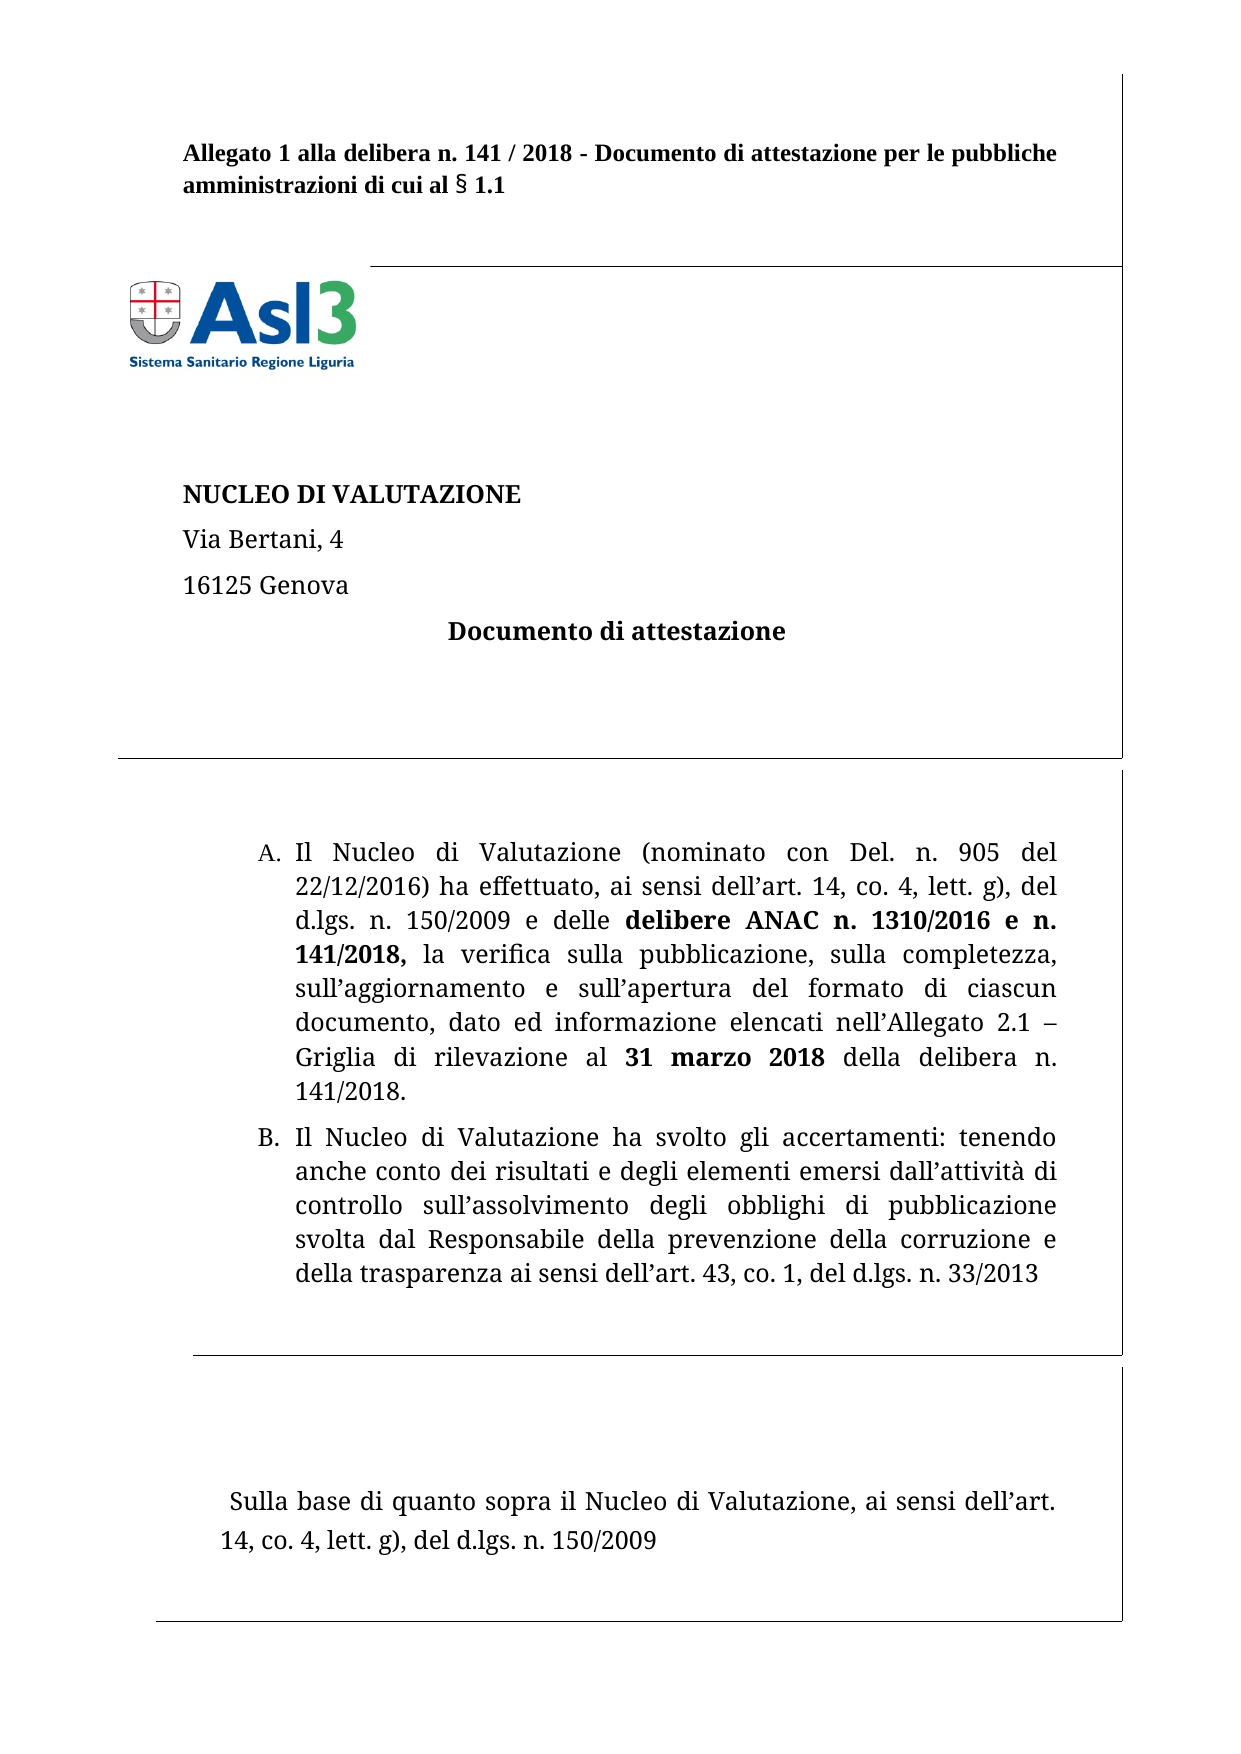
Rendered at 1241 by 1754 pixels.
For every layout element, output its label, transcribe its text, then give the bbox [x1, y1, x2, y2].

list Il Nucleo di Valutazione ha svolto gli accertamenti: tenendo anche conto dei risultati e degli elementi emersi dall’attività di controllo sull’assolvimento degli obblighi di pubblicazione svolta dal Responsabile della prevenzione della corruzione e della trasparenza ai sensi dell’art. 43, co. 1, del d.lgs. n. 33/2013 [193, 1055, 1122, 1355]
text Documento di attestazione [118, 549, 1122, 647]
text Via Bertani, 4 [118, 458, 1122, 503]
text 16125 Genova [118, 503, 1122, 549]
text NUCLEO DI VALUTAZIONE [118, 412, 1122, 458]
list Il Nucleo di Valutazione (nominato con Del. n. 905 del 22/12/2016) ha effettuato, ai sensi dell’art. 14, co. 4, lett. g), del d.lgs. n. 150/2009 e delle delibere ANAC n. 1310/2016 e n. 141/2018, la verifica sulla pubblicazione, sulla completezza, sull’aggiornamento e sull’apertura del formato di ciascun documento, dato ed informazione elencati nell’Allegato 2.1 – Griglia di rilevazione al 31 marzo 2018 della delibera n. 141/2018. [193, 770, 1122, 1055]
text Sulla base di quanto sopra il Nucleo di Valutazione, ai sensi dell’art. 14, co. 4, lett. g), del d.lgs. n. 150/2009 [156, 1419, 1122, 1621]
